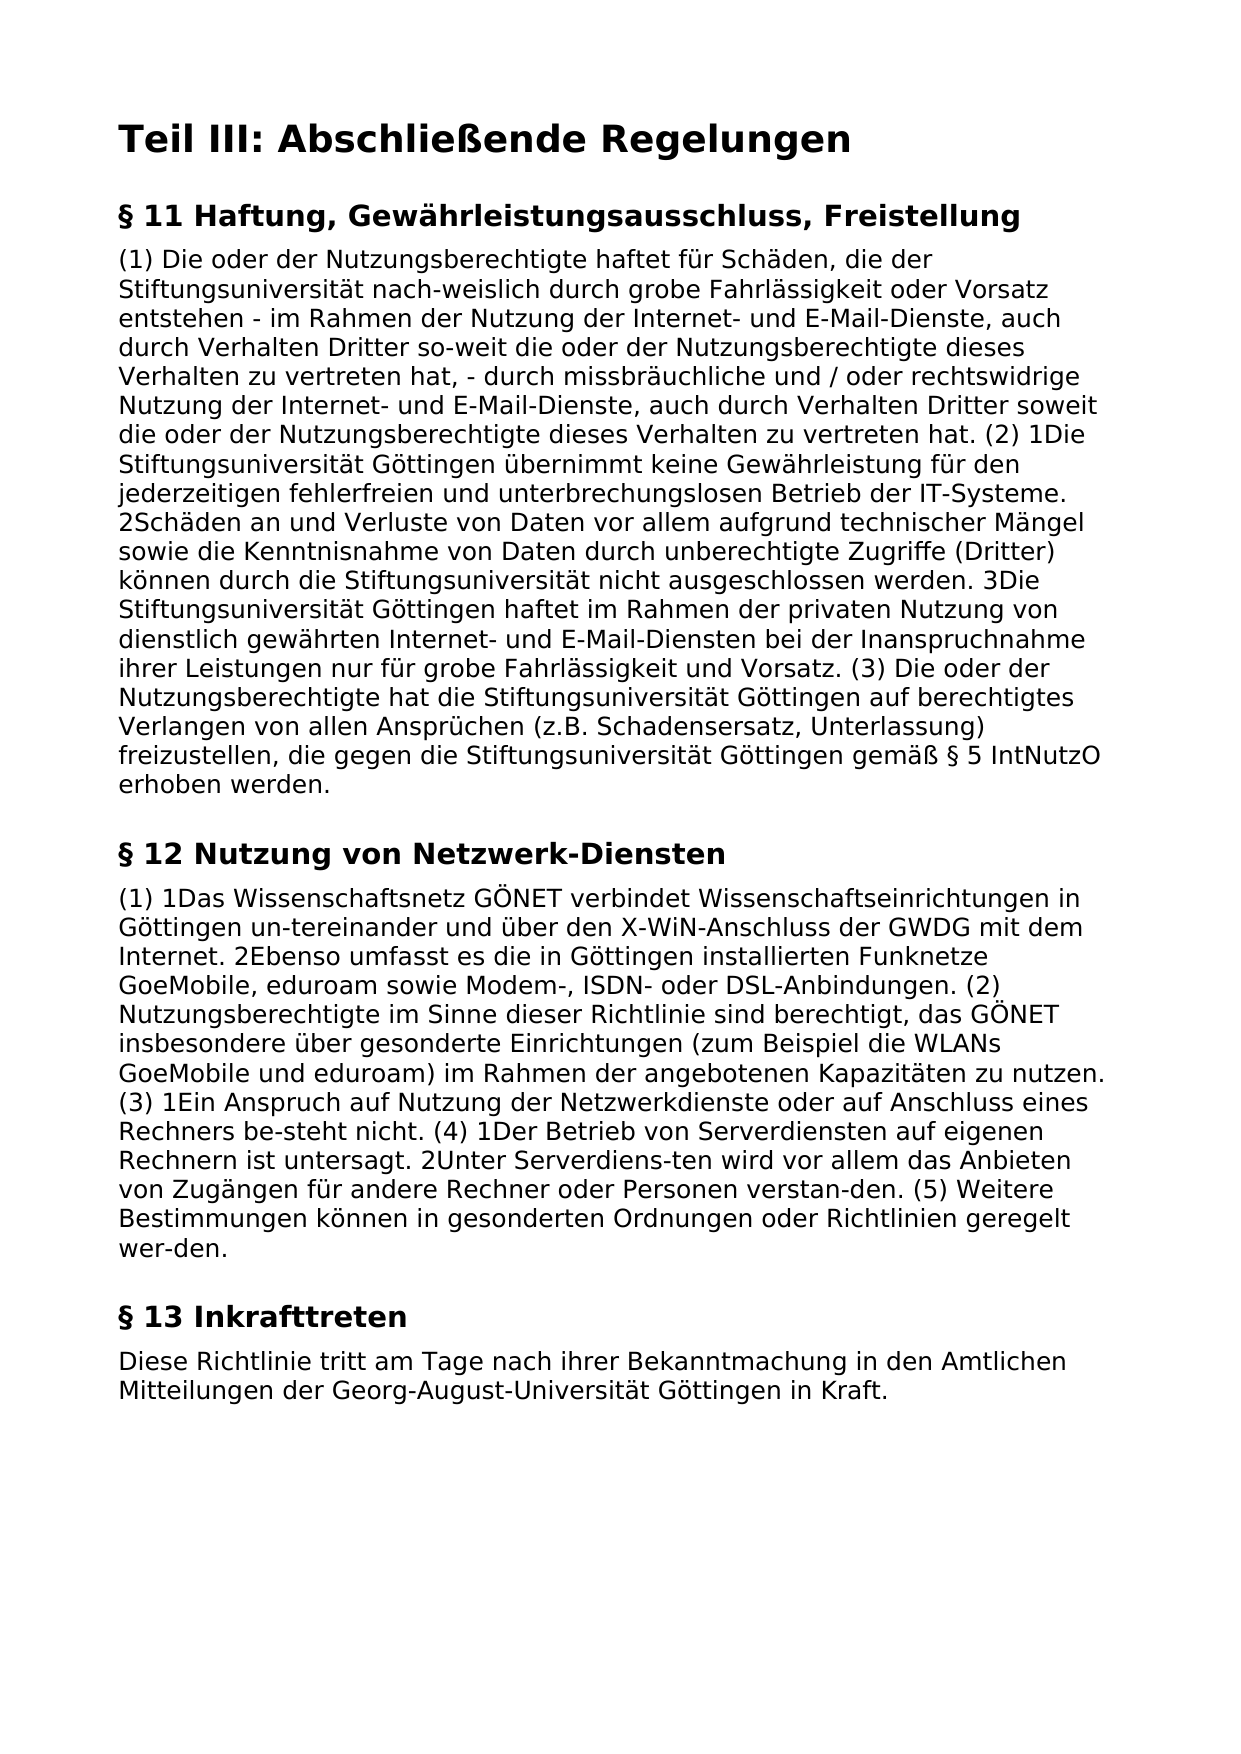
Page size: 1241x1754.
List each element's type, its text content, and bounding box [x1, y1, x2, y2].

text Diese Richtlinie tritt am Tage nach ihrer Bekanntmachung in den Amtlichen Mitteilungen der Georg-August-Universität Göttingen in Kraft. [118, 1347, 1122, 1405]
subtitle § 12 Nutzung von Netzwerk-Diensten [118, 837, 1122, 871]
subtitle Teil III: Abschließende Regelungen [118, 118, 1122, 162]
subtitle § 13 Inkrafttreten [118, 1301, 1122, 1334]
text (1) 1Das Wissenschaftsnetz GÖNET verbindet Wissenschaftseinrichtungen in Göttingen un-tereinander und über den X-WiN-Anschluss der GWDG mit dem Internet. 2Ebenso umfasst es die in Göttingen installierten Funknetze GoeMobile, eduroam sowie Modem-, ISDN- oder DSL-Anbindungen. (2) Nutzungsberechtigte im Sinne dieser Richtlinie sind berechtigt, das GÖNET insbesondere über gesonderte Einrichtungen (zum Beispiel die WLANs GoeMobile und eduroam) im Rahmen der angebotenen Kapazitäten zu nutzen. (3) 1Ein Anspruch auf Nutzung der Netzwerkdienste oder auf Anschluss eines Rechners be-steht nicht. (4) 1Der Betrieb von Serverdiensten auf eigenen Rechnern ist untersagt. 2Unter Serverdiens-ten wird vor allem das Anbieten von Zugängen für andere Rechner oder Personen verstan-den. (5) Weitere Bestimmungen können in gesonderten Ordnungen oder Richtlinien geregelt wer-den. [118, 884, 1122, 1263]
text (1) Die oder der Nutzungsberechtigte haftet für Schäden, die der Stiftungsuniversität nach-weislich durch grobe Fahrlässigkeit oder Vorsatz entstehen - im Rahmen der Nutzung der Internet- und E-Mail-Dienste, auch durch Verhalten Dritter so-weit die oder der Nutzungsberechtigte dieses Verhalten zu vertreten hat, - durch missbräuchliche und / oder rechtswidrige Nutzung der Internet- und E-Mail-Dienste, auch durch Verhalten Dritter soweit die oder der Nutzungsberechtigte dieses Verhalten zu vertreten hat. (2) 1Die Stiftungsuniversität Göttingen übernimmt keine Gewährleistung für den jederzeitigen fehlerfreien und unterbrechungslosen Betrieb der IT-Systeme. 2Schäden an und Verluste von Daten vor allem aufgrund technischer Mängel sowie die Kenntnisnahme von Daten durch unberechtigte Zugriffe (Dritter) können durch die Stiftungsuniversität nicht ausgeschlossen werden. 3Die Stiftungsuniversität Göttingen haftet im Rahmen der privaten Nutzung von dienstlich gewährten Internet- und E-Mail-Diensten bei der Inanspruchnahme ihrer Leistungen nur für grobe Fahrlässigkeit und Vorsatz. (3) Die oder der Nutzungsberechtigte hat die Stiftungsuniversität Göttingen auf berechtigtes Verlangen von allen Ansprüchen (z.B. Schadensersatz, Unterlassung) freizustellen, die gegen die Stiftungsuniversität Göttingen gemäß § 5 IntNutzO erhoben werden. [118, 246, 1122, 800]
subtitle § 11 Haftung, Gewährleistungsausschluss, Freistellung [118, 199, 1122, 233]
